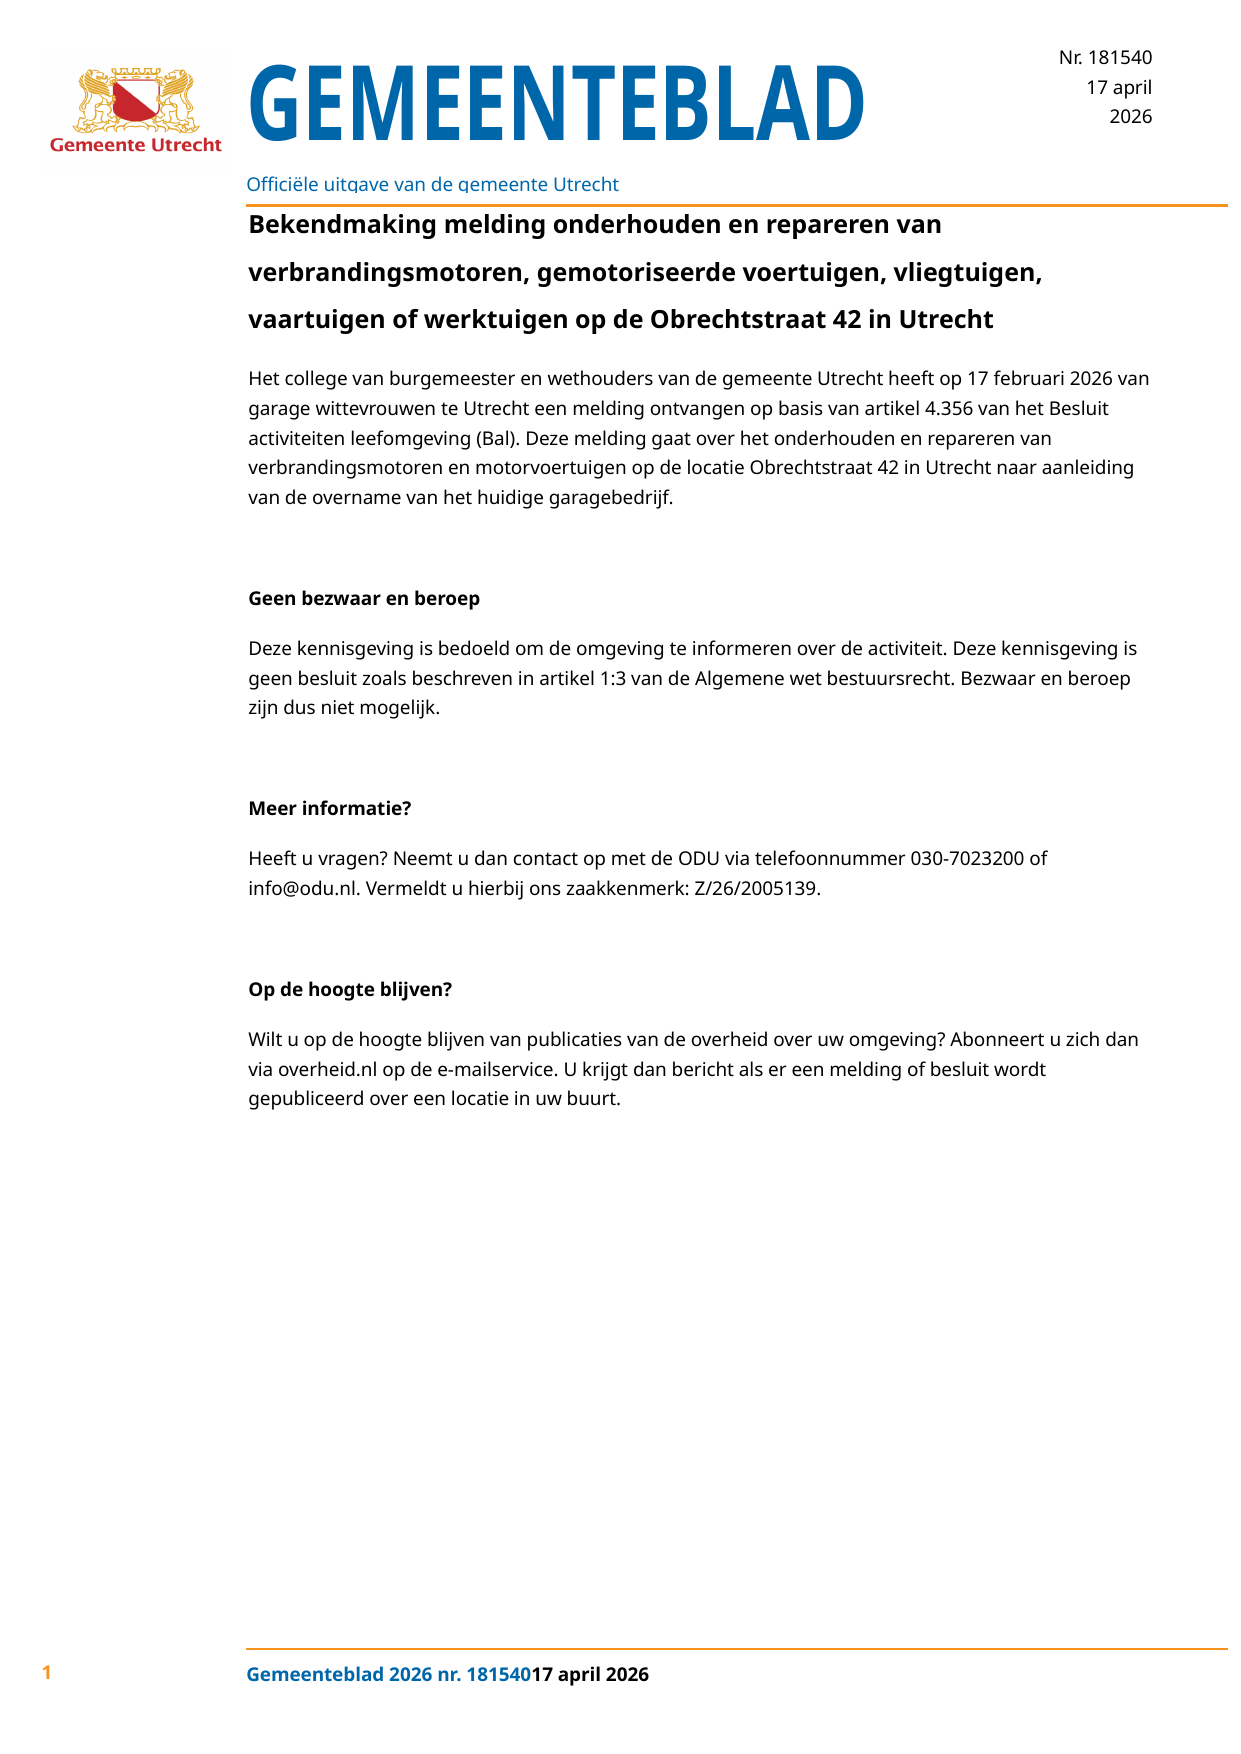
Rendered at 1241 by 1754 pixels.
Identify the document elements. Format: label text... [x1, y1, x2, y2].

text Heeft u vragen? Neemt u dan contact op met de ODU via telefoonnummer 030-7023200 of info@odu.nl. Vermeldt u hierbij ons zaakkenmerk: Z/26/2005139. [248, 846, 1152, 901]
text Het college van burgemeester en wethouders van de gemeente Utrecht heeft op 17 februari 2026 van garage wittevrouwen te Utrecht een melding ontvangen op basis van artikel 4.356 van het Besluit activiteiten leefomgeving (Bal). Deze melding gaat over het onderhouden en repareren van verbrandingsmotoren en motorvoertuigen op de locatie Obrechtstraat 42 in Utrecht naar aanleiding van de overname van het huidige garagebedrijf. [248, 366, 1152, 509]
text Meer informatie? [248, 795, 1152, 821]
text Wilt u op de hoogte blijven van publicaties van de overheid over uw omgeving? Abonneert u zich dan via overheid.nl op de e-mailservice. U krijgt dan bericht als er een melding of besluit wordt gepubliceerd over een locatie in uw buurt. [248, 1026, 1152, 1111]
text Geen bezwaar en beroep [248, 585, 1152, 610]
picture [41, 47, 231, 172]
text Op de hoogte blijven? [248, 976, 1152, 1002]
text Deze kennisgeving is bedoeld om de omgeving te informeren over de activiteit. Deze kennisgeving is geen besluit zoals beschreven in artikel 1:3 van de Algemene wet bestuursrecht. Bezwaar en beroep zijn dus niet mogelijk. [248, 635, 1152, 720]
text Bekendmaking melding onderhouden en repareren van verbrandingsmotoren, gemotoriseerde voertuigen, vliegtuigen, vaartuigen of werktuigen op de Obrechtstraat 42 in Utrecht [248, 207, 1152, 336]
